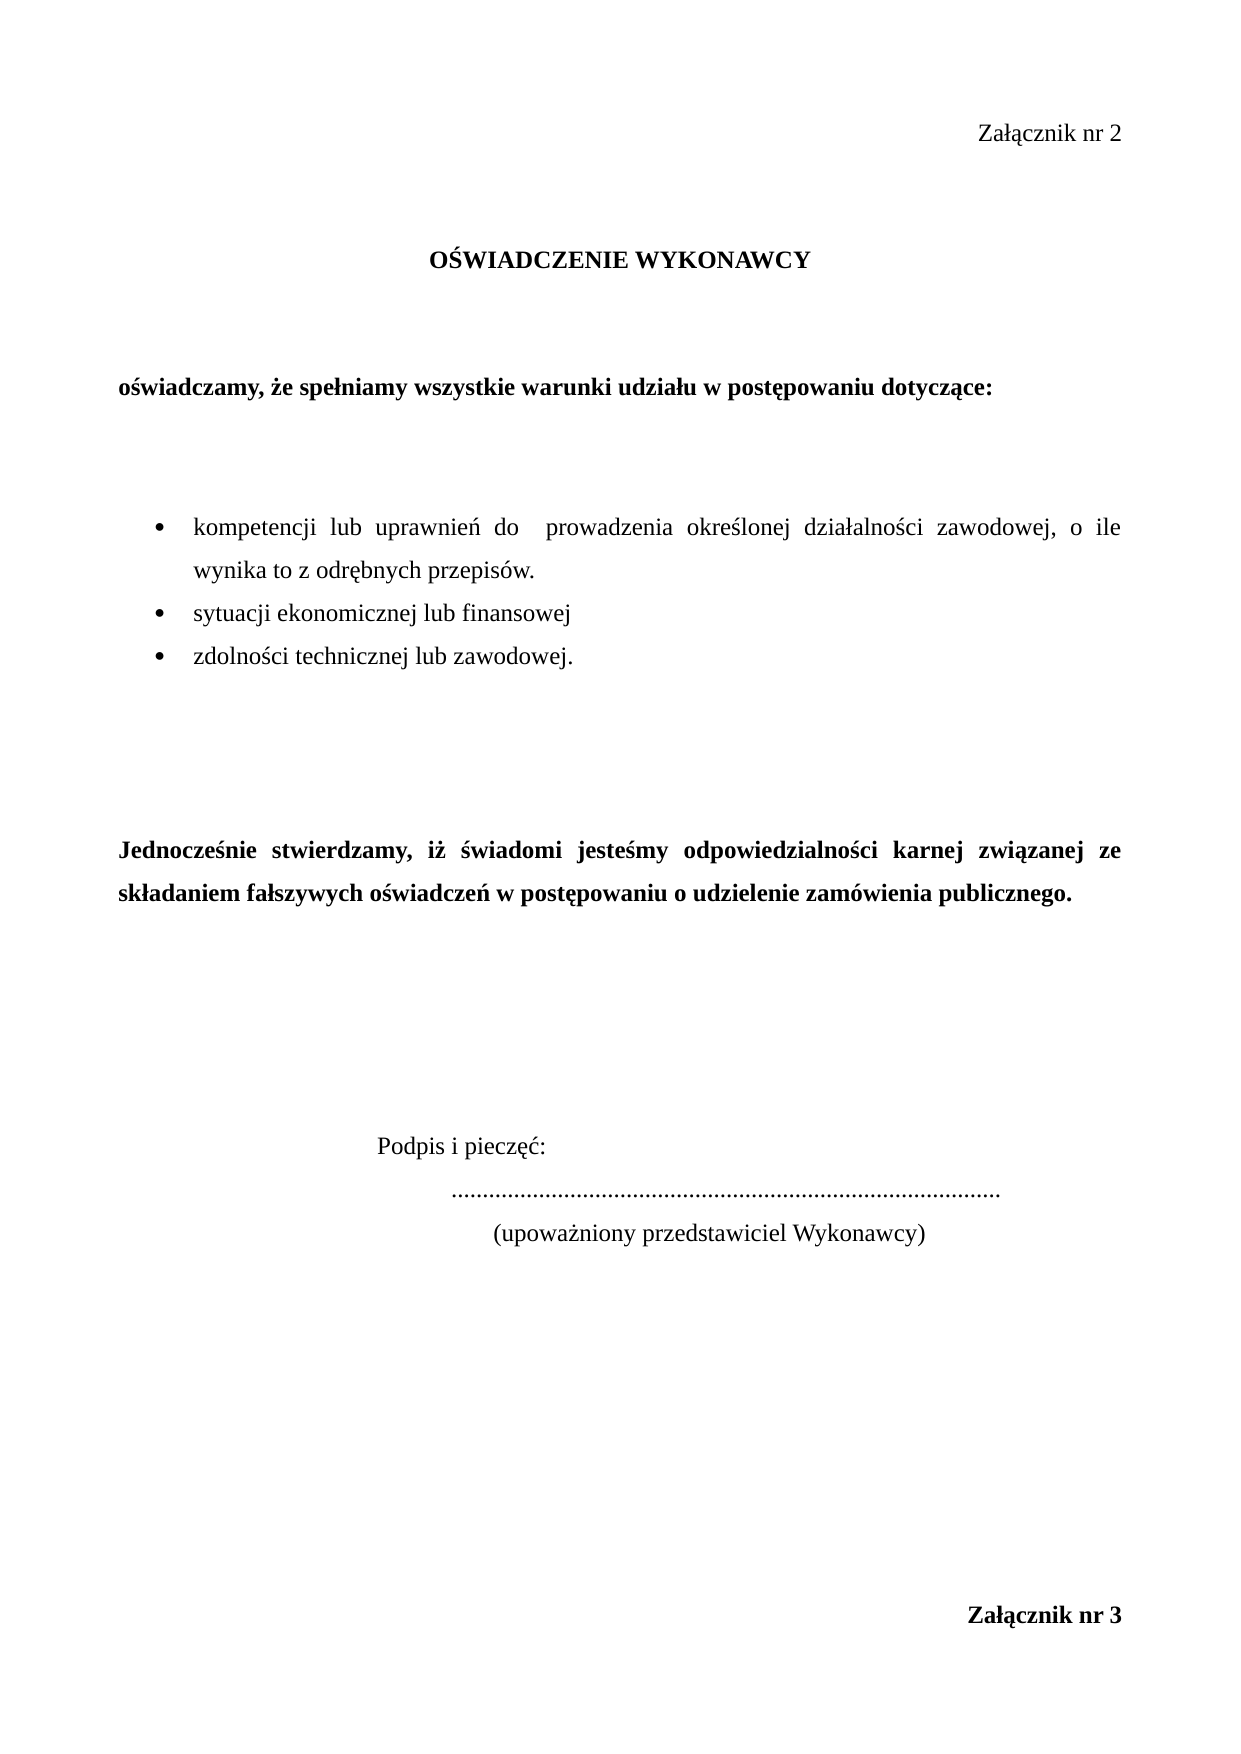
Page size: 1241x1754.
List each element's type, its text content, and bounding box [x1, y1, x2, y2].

text (upoważniony przedstawiciel Wykonawcy) [487, 1218, 1122, 1246]
text Jednocześnie stwierdzamy, iż świadomi jesteśmy odpowiedzialności karnej związanej ze składaniem fałszywych oświadczeń w postępowaniu o udzielenie zamówienia publicznego. [118, 835, 1122, 907]
text OŚWIADCZENIE WYKONAWCY [118, 245, 1122, 274]
list kompetencji lub uprawnień do prowadzenia określonej działalności zawodowej, o ile wynika to z odrębnych przepisów. [156, 512, 1122, 584]
text Załącznik nr 3 [118, 1600, 1122, 1629]
list sytuacji ekonomicznej lub finansowej [156, 598, 1122, 627]
text oświadczamy, że spełniamy wszystkie warunki udziału w postępowaniu dotyczące: [118, 372, 1122, 401]
text Podpis i pieczęć: ........................................................................................ [377, 1131, 1122, 1203]
list zdolności technicznej lub zawodowej. [156, 641, 1122, 670]
text Załącznik nr 2 [118, 118, 1122, 147]
